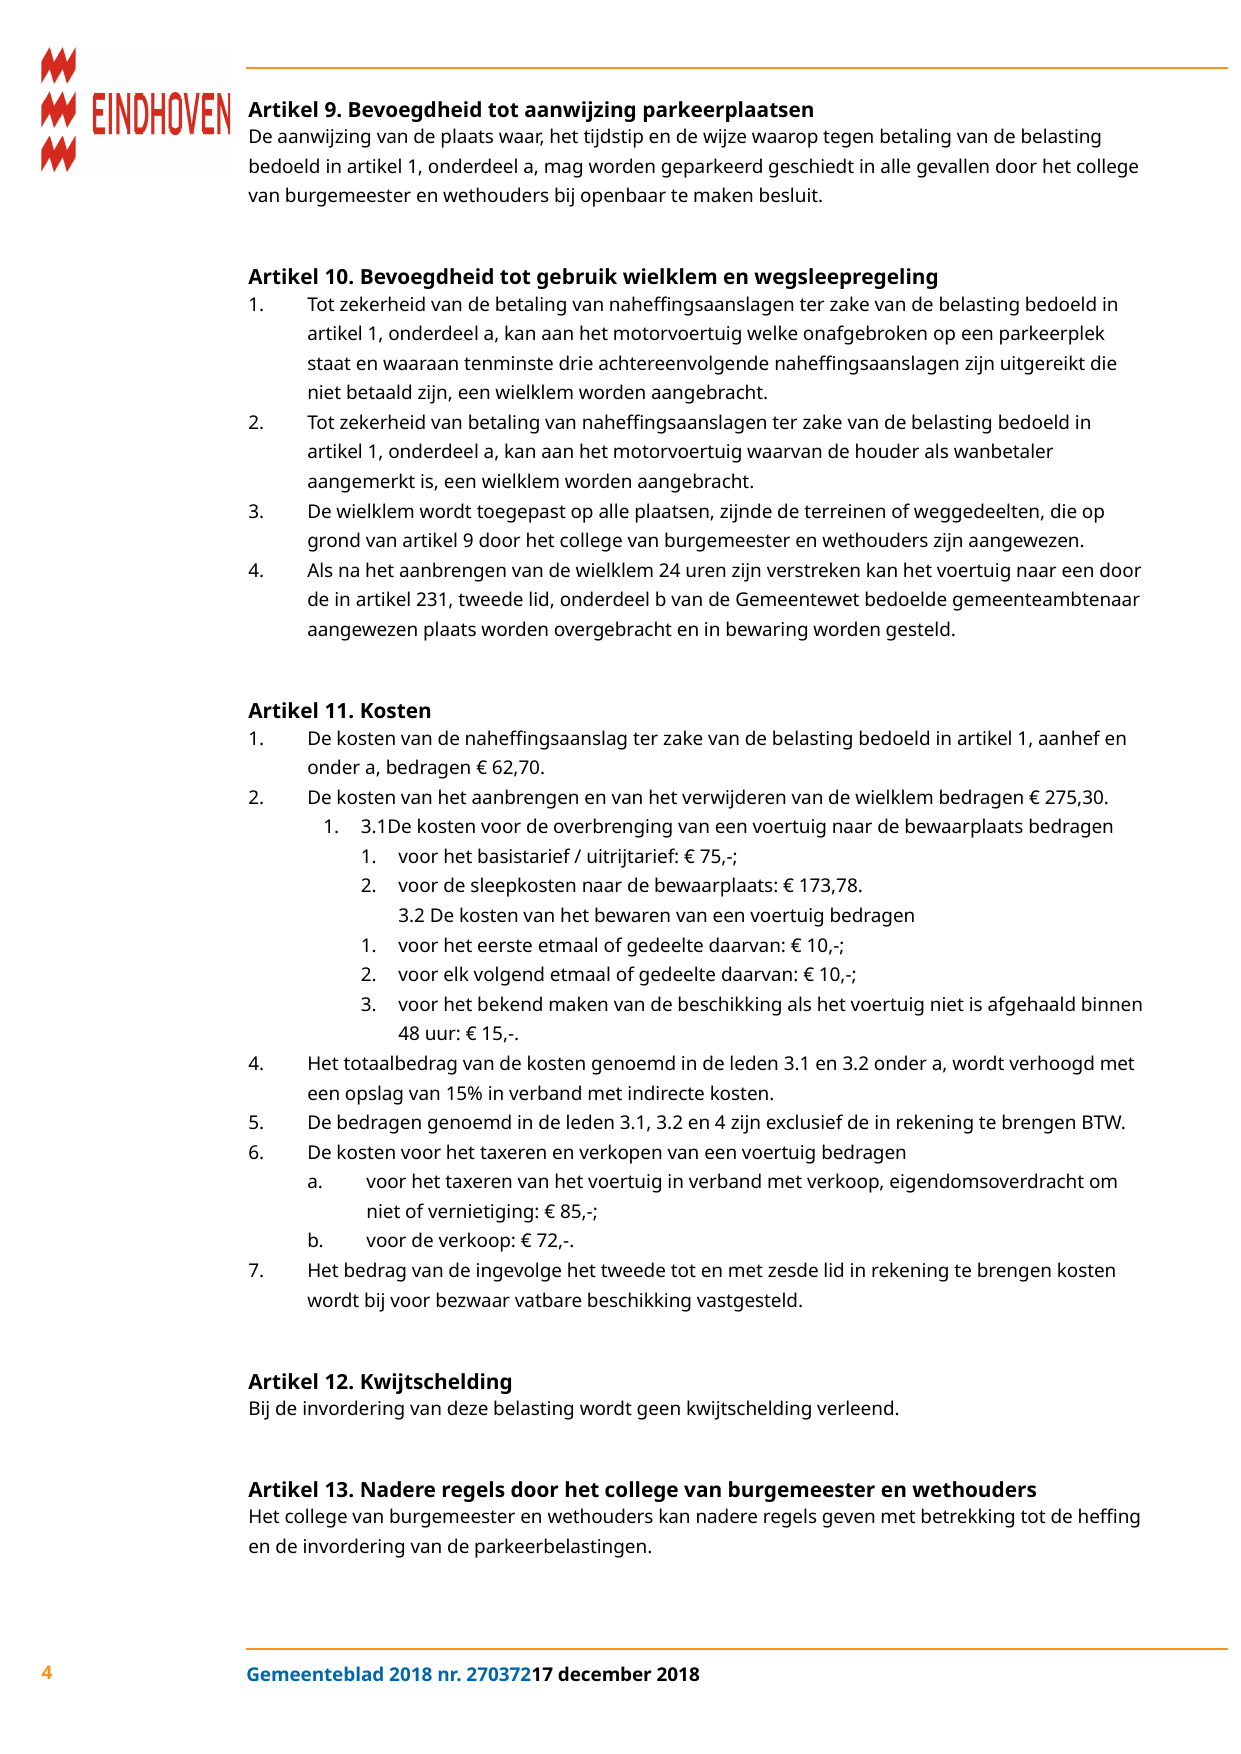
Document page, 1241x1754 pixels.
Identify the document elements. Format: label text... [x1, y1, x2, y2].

text Artikel 9. Bevoegdheid tot aanwijzing parkeerplaatsen [248, 95, 1152, 123]
list De wielklem wordt toegepast op alle plaatsen, zijnde de terreinen of weggedeelten, die op grond van artikel 9 door het college van burgemeester en wethouders zijn aangewezen. [248, 498, 1152, 553]
list voor het bekend maken van de beschikking als het voertuig niet is afgehaald binnen 48 uur: € 15,-. [361, 991, 1152, 1046]
list voor het eerste etmaal of gedeelte daarvan: € 10,-; [361, 932, 1152, 957]
picture [41, 47, 231, 172]
list Het bedrag van de ingevolge het tweede tot en met zesde lid in rekening te brengen kosten wordt bij voor bezwaar vatbare beschikking vastgesteld. [248, 1257, 1152, 1312]
list Tot zekerheid van betaling van naheffingsaanslagen ter zake van de belasting bedoeld in artikel 1, onderdeel a, kan aan het motorvoertuig waarvan de houder als wanbetaler aangemerkt is, een wielklem worden aangebracht. [248, 409, 1152, 494]
list Tot zekerheid van de betaling van naheffingsaanslagen ter zake van de belasting bedoeld in artikel 1, onderdeel a, kan aan het motorvoertuig welke onafgebroken op een parkeerplek staat en waaraan tenminste drie achtereenvolgende naheffingsaanslagen zijn uitgereikt die niet betaald zijn, een wielklem worden aangebracht. [248, 291, 1152, 405]
list Het totaalbedrag van de kosten genoemd in de leden 3.1 en 3.2 onder a, wordt verhoogd met een opslag van 15% in verband met indirecte kosten. [248, 1050, 1152, 1105]
text De aanwijzing van de plaats waar, het tijdstip en de wijze waarop tegen betaling van de belasting bedoeld in artikel 1, onderdeel a, mag worden geparkeerd geschiedt in alle gevallen door het college van burgemeester en wethouders bij openbaar te maken besluit. [248, 123, 1152, 208]
list voor de verkoop: € 72,-. [307, 1228, 1152, 1253]
list voor elk volgend etmaal of gedeelte daarvan: € 10,-; [361, 961, 1152, 987]
list 3.1De kosten voor de overbrenging van een voertuig naar de bewaarplaats bedragen [323, 813, 1152, 839]
list De kosten voor het taxeren en verkopen van een voertuig bedragen [248, 1139, 1152, 1164]
list De kosten van het aanbrengen en van het verwijderen van de wielklem bedragen € 275,30. [248, 784, 1152, 809]
list 3.2 De kosten van het bewaren van een voertuig bedragen [361, 902, 1152, 928]
list voor het taxeren van het voertuig in verband met verkoop, eigendomsoverdracht om niet of vernietiging: € 85,-; [307, 1168, 1152, 1224]
list voor de sleepkosten naar de bewaarplaats: € 173,78. [361, 873, 1152, 898]
list De bedragen genoemd in de leden 3.1, 3.2 en 4 zijn exclusief de in rekening te brengen BTW. [248, 1109, 1152, 1135]
text Artikel 12. Kwijtschelding [248, 1367, 1152, 1395]
list Als na het aanbrengen van de wielklem 24 uren zijn verstreken kan het voertuig naar een door de in artikel 231, tweede lid, onderdeel b van de Gemeentewet bedoelde gemeenteambtenaar aangewezen plaats worden overgebracht en in bewaring worden gesteld. [248, 557, 1152, 642]
list De kosten van de naheffingsaanslag ter zake van de belasting bedoeld in artikel 1, aanhef en onder a, bedragen € 62,70. [248, 725, 1152, 780]
text Artikel 11. Kosten [248, 696, 1152, 725]
text Bij de invordering van deze belasting wordt geen kwijtschelding verleend. [248, 1395, 1152, 1421]
list voor het basistarief / uitrijtarief: € 75,-; [361, 843, 1152, 869]
text Artikel 13. Nadere regels door het college van burgemeester en wethouders [248, 1475, 1152, 1504]
text Het college van burgemeester en wethouders kan nadere regels geven met betrekking tot de heffing en de invordering van de parkeerbelastingen. [248, 1504, 1152, 1559]
text Artikel 10. Bevoegdheid tot gebruik wielklem en wegsleepregeling [248, 262, 1152, 291]
